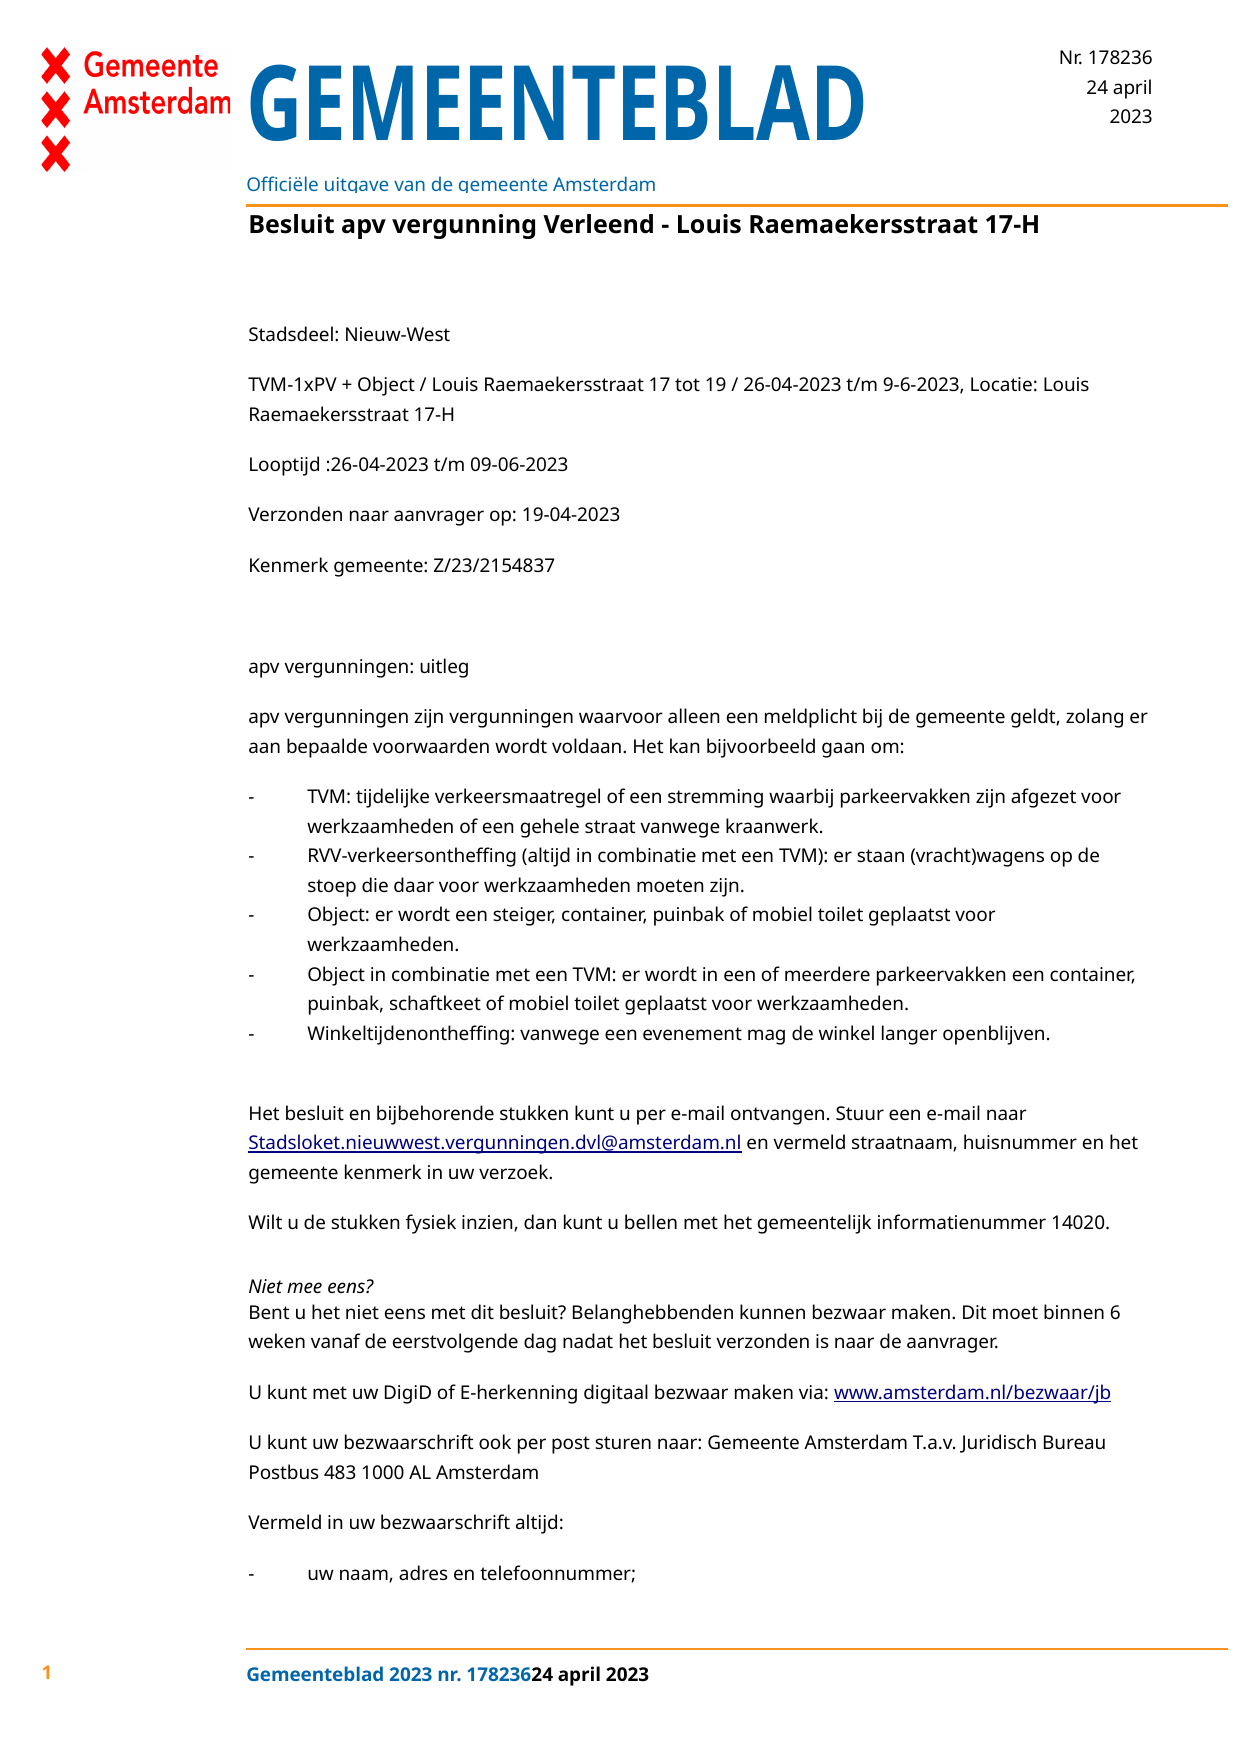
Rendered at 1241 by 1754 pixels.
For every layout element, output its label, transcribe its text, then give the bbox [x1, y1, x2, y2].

list TVM: tijdelijke verkeersmaatregel of een stremming waarbij parkeervakken zijn afgezet voor werkzaamheden of een gehele straat vanwege kraanwerk. [248, 783, 1152, 838]
list Winkeltijdenontheffing: vanwege een evenement mag de winkel langer openblijven. [248, 1020, 1152, 1046]
picture [41, 47, 231, 172]
list Object in combinatie met een TVM: er wordt in een of meerdere parkeervakken een container, puinbak, schaftkeet of mobiel toilet geplaatst voor werkzaamheden. [248, 961, 1152, 1016]
list RVV-verkeersontheffing (altijd in combinatie met een TVM): er staan (vracht)wagens op de stoep die daar voor werkzaamheden moeten zijn. [248, 842, 1152, 898]
text Het besluit en bijbehorende stukken kunt u per e-mail ontvangen. Stuur een e-mail naar Stadsloket.nieuwwest.vergunningen.dvl@amsterdam.nl en vermeld straatnaam, huisnummer en het gemeente kenmerk in uw verzoek. [248, 1100, 1152, 1185]
text Verzonden naar aanvrager op: 19-04-2023 [248, 502, 1152, 527]
text Wilt u de stukken fysiek inzien, dan kunt u bellen met het gemeentelijk informatienummer 14020. [248, 1209, 1152, 1235]
text apv vergunningen zijn vergunningen waarvoor alleen een meldplicht bij de gemeente geldt, zolang er aan bepaalde voorwaarden wordt voldaan. Het kan bijvoorbeeld gaan om: [248, 703, 1152, 758]
text Looptijd :26-04-2023 t/m 09-06-2023 [248, 451, 1152, 477]
text Bent u het niet eens met dit besluit? Belanghebbenden kunnen bezwaar maken. Dit moet binnen 6 weken vanaf de eerstvolgende dag nadat het besluit verzonden is naar de aanvrager. [248, 1299, 1152, 1354]
text Vermeld in uw bezwaarschrift altijd: [248, 1509, 1152, 1535]
text Besluit apv vergunning Verleend - Louis Raemaekersstraat 17-H [248, 207, 1152, 241]
text Niet mee eens? [248, 1273, 1152, 1299]
list Object: er wordt een steiger, container, puinbak of mobiel toilet geplaatst voor werkzaamheden. [248, 902, 1152, 957]
list uw naam, adres en telefoonnummer; [248, 1560, 1152, 1586]
text Kenmerk gemeente: Z/23/2154837 [248, 552, 1152, 578]
text Stadsdeel: Nieuw-West [248, 321, 1152, 346]
text apv vergunningen: uitleg [248, 653, 1152, 678]
text TVM-1xPV + Object / Louis Raemaekersstraat 17 tot 19 / 26-04-2023 t/m 9-6-2023, Locatie: Louis Raemaekersstraat 17-H [248, 371, 1152, 426]
text U kunt uw bezwaarschrift ook per post sturen naar: Gemeente Amsterdam T.a.v. Juridisch Bureau Postbus 483 1000 AL Amsterdam [248, 1429, 1152, 1485]
text U kunt met uw DigiD of E-herkenning digitaal bezwaar maken via: www.amsterdam.nl/bezwaar/jb [248, 1379, 1152, 1405]
